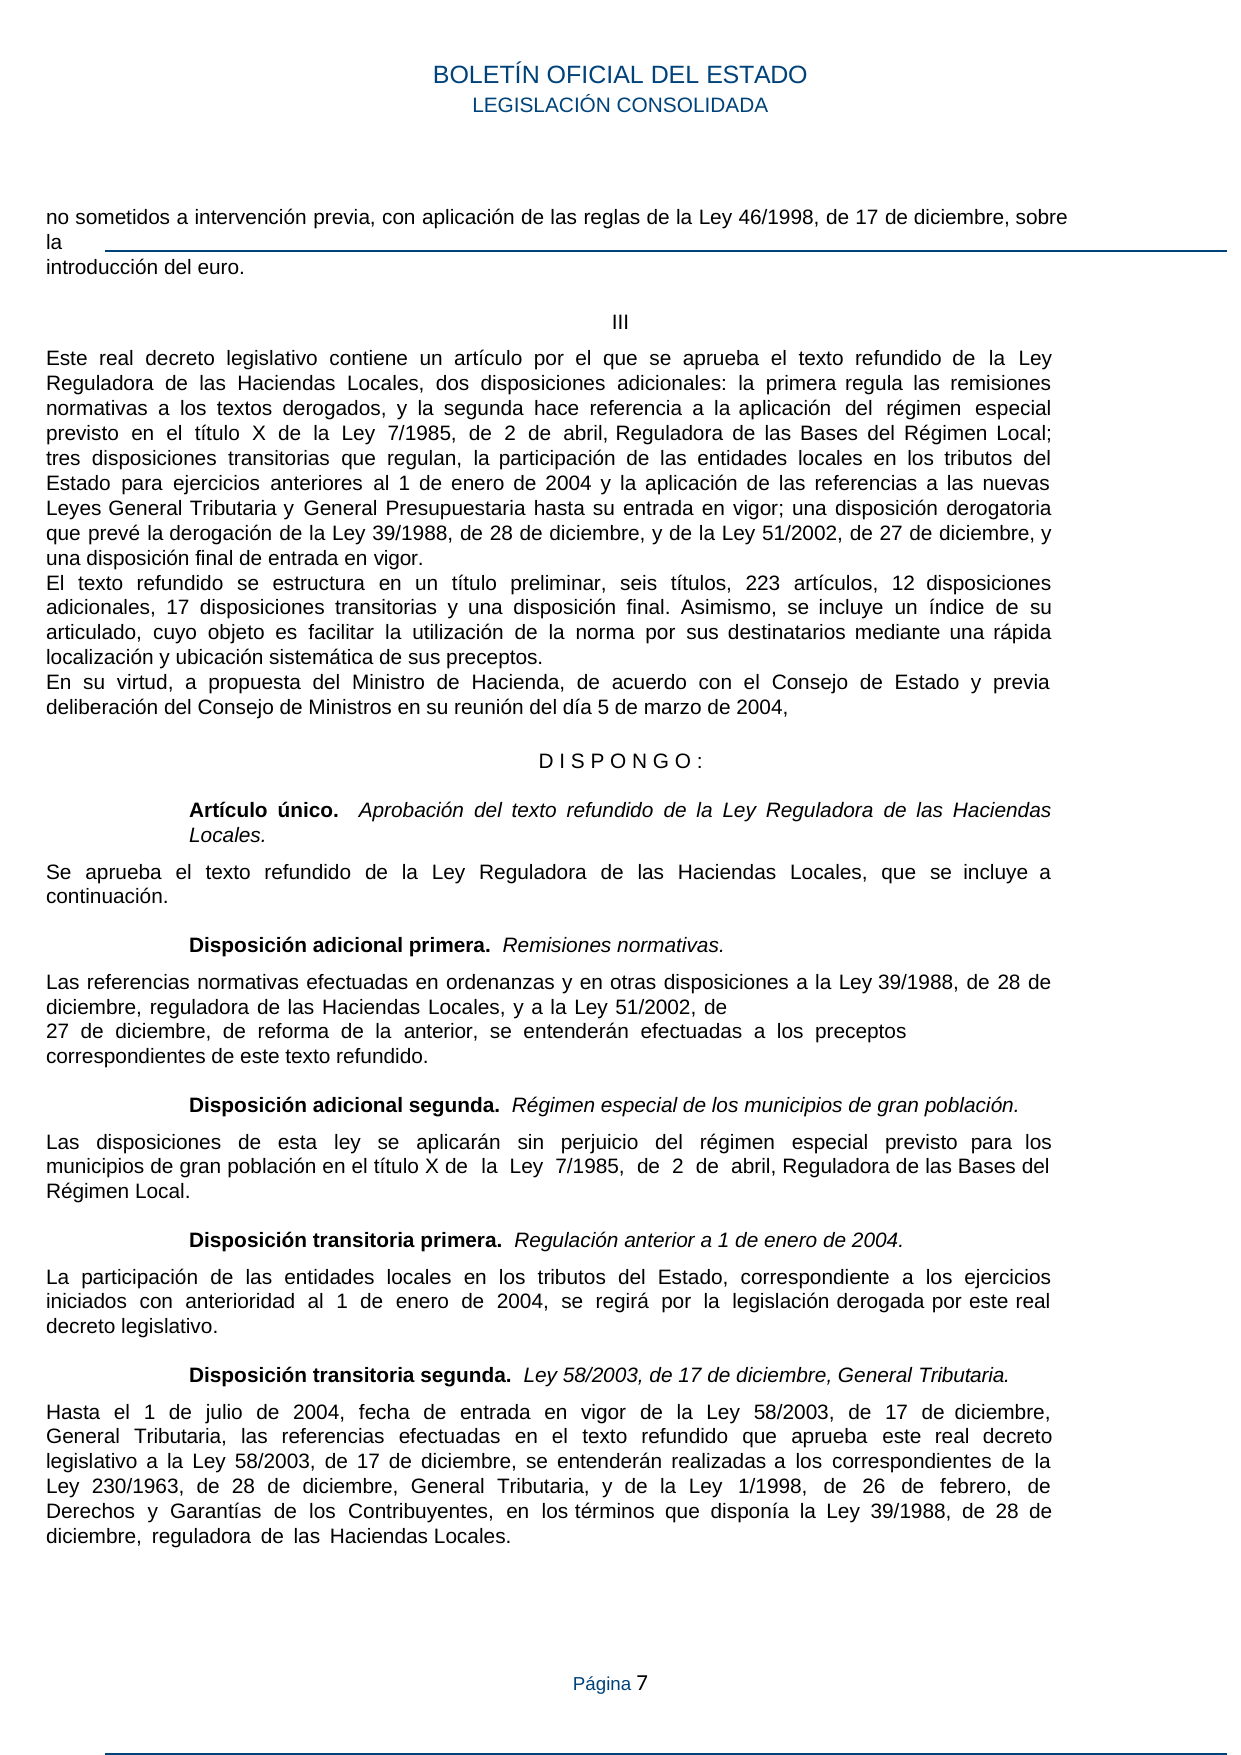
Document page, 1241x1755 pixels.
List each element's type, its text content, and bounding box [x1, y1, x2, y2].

text Las disposiciones de esta ley se aplicarán sin perjuicio del régimen especial previsto para los municipios de gran población en el título X de la Ley 7/1985, de 2 de abril, Reguladora de las Bases del Régimen Local. [46, 1129, 1052, 1203]
text Disposición adicional primera. Remisiones normativas. [189, 933, 1195, 957]
text Se aprueba el texto refundido de la Ley Reguladora de las Haciendas Locales, que se incluye a continuación. [46, 859, 1052, 908]
text El texto refundido se estructura en un título preliminar, seis títulos, 223 artículos, 12 disposiciones adicionales, 17 disposiciones transitorias y una disposición final. Asimismo, se incluye un índice de su articulado, cuyo objeto es facilitar la utilización de la norma por sus destinatarios mediante una rápida localización y ubicación sistemática de sus preceptos. [46, 570, 1052, 669]
text Disposición adicional segunda. Régimen especial de los municipios de gran población. [189, 1093, 1195, 1117]
text Este real decreto legislativo contiene un artículo por el que se aprueba el texto refundido de la Ley Reguladora de las Haciendas Locales, dos disposiciones adicionales: la primera regula las remisiones normativas a los textos derogados, y la segunda hace referencia a la aplicación del régimen especial previsto en el título X de la Ley 7/1985, de 2 de abril, Reguladora de las Bases del Régimen Local; tres disposiciones transitorias que regulan, la participación de las entidades locales en los tributos del Estado para ejercicios anteriores al 1 de enero de 2004 y la aplicación de las referencias a las nuevas Leyes General Tributaria y General Presupuestaria hasta su entrada en vigor; una disposición derogatoria que prevé la derogación de la Ley 39/1988, de 28 de diciembre, y de la Ley 51/2002, de 27 de diciembre, y una disposición final de entrada en vigor. [46, 346, 1052, 569]
text La participación de las entidades locales en los tributos del Estado, correspondiente a los ejercicios iniciados con anterioridad al 1 de enero de 2004, se regirá por la legislación derogada por este real decreto legislativo. [46, 1264, 1052, 1338]
text Disposición transitoria primera. Regulación anterior a 1 de enero de 2004. [189, 1228, 1195, 1252]
text D I S P O N G O : [46, 749, 1195, 773]
text Artículo único. Aprobación del texto refundido de la Ley Reguladora de las Haciendas Locales. [189, 798, 1071, 847]
text III [46, 309, 1195, 333]
text Disposición transitoria segunda. Ley 58/2003, de 17 de diciembre, General Tributaria. [189, 1363, 1195, 1387]
text En su virtud, a propuesta del Ministro de Hacienda, de acuerdo con el Consejo de Estado y previa deliberación del Consejo de Ministros en su reunión del día 5 de marzo de 2004, [46, 670, 1052, 719]
text no sometidos a intervención previa, con aplicación de las reglas de la Ley 46/1998, de 17 de diciembre, sobre la introducción del euro. [46, 205, 1073, 279]
text Hasta el 1 de julio de 2004, fecha de entrada en vigor de la Ley 58/2003, de 17 de diciembre, General Tributaria, las referencias efectuadas en el texto refundido que aprueba este real decreto legislativo a la Ley 58/2003, de 17 de diciembre, se entenderán realizadas a los correspondientes de la Ley 230/1963, de 28 de diciembre, General Tributaria, y de la Ley 1/1998, de 26 de febrero, de Derechos y Garantías de los Contribuyentes, en los términos que disponía la Ley 39/1988, de 28 de diciembre, reguladora de las Haciendas Locales. [46, 1399, 1052, 1548]
text Las referencias normativas efectuadas en ordenanzas y en otras disposiciones a la Ley 39/1988, de 28 de diciembre, reguladora de las Haciendas Locales, y a la Ley 51/2002, de [46, 969, 1052, 1018]
text 27 de diciembre, de reforma de la anterior, se entenderán efectuadas a los preceptos correspondientes de este texto refundido. [46, 1019, 1073, 1068]
